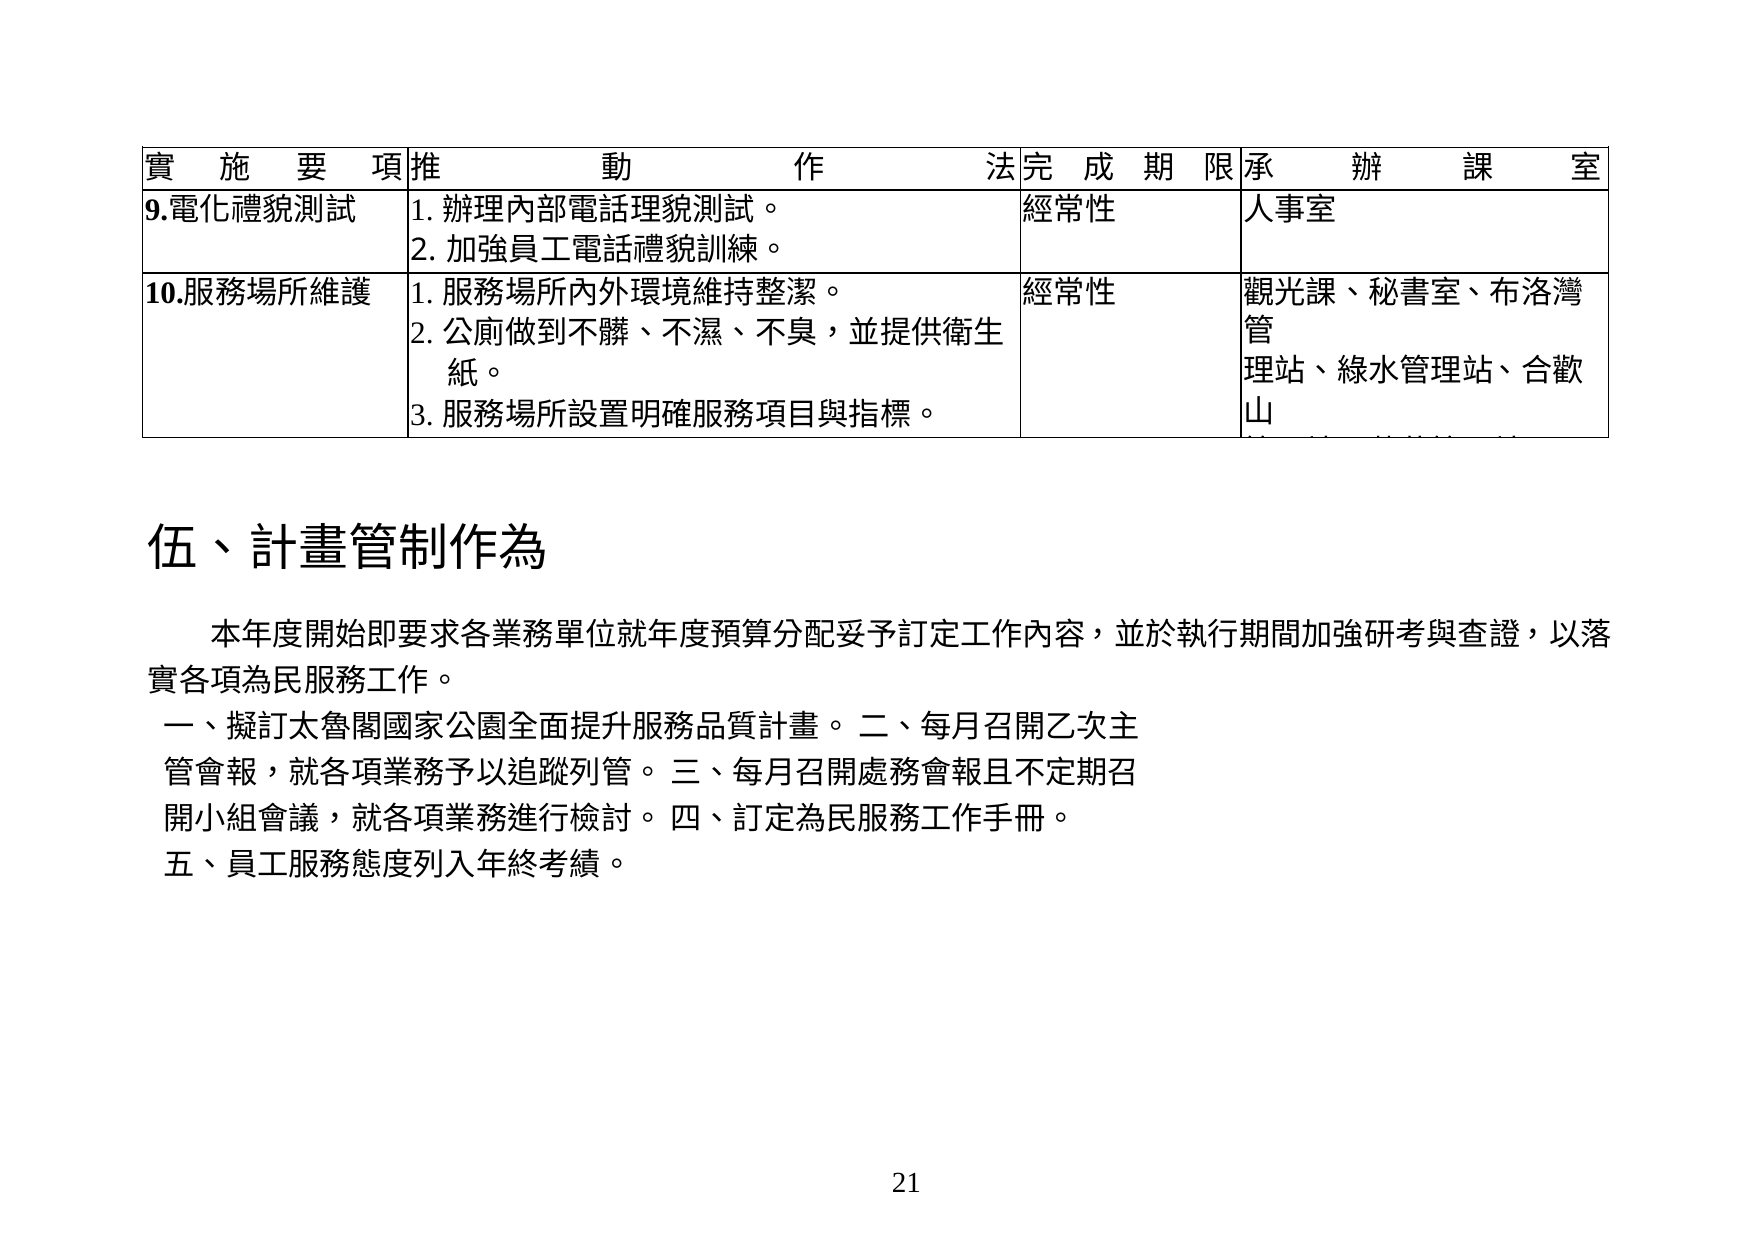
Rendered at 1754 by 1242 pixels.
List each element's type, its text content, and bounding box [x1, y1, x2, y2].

table_cell 經常性 [1021, 191, 1240, 272]
table_cell 10.服務場所維護 [143, 274, 407, 437]
table_cell 9.電化禮貌測試 [143, 191, 407, 272]
table_cell 1. 服務場所內外環境維持整潔。 2. 公廁做到不髒、不濕、不臭，並提供衛生 紙。 3. 服務場所設置明確服務項目與指標。 [409, 274, 1020, 437]
table_cell 人事室 [1242, 191, 1608, 272]
table_header 完 成 期 限 [1021, 148, 1240, 189]
table_cell 經常性 [1021, 274, 1240, 437]
text 一、擬訂太魯閣國家公園全面提升服務品質計畫。 二、每月召開乙次主管會報，就各項業務予以追蹤列管。 三、每月召開處務會報且不定期召開小組會議，就各項業務進行檢討。 四、訂定為民服務工作手冊。 [163, 701, 1140, 838]
text 本年度開始即要求各業務單位就年度預算分配妥予訂定工作內容，並於執行期間加強研考與查證，以落 實各項為民服務工作。 [148, 609, 1614, 701]
table_header 實 施 要 項 [143, 148, 407, 189]
text 伍、計畫管制作為 [148, 522, 1621, 590]
table_cell 觀光課、秘書室、布洛灣管 理站、綠水管理站、合歡山 管理站、蘇花管理站 [1242, 274, 1608, 437]
table_cell 1. 辦理內部電話理貌測試。 2. 加強員工電話禮貌訓練。 [409, 191, 1020, 272]
text 五、員工服務態度列入年終考績。 [163, 838, 1621, 883]
table_header 承 辦 課 室 [1242, 148, 1608, 189]
table_header 推 動 作 法 [409, 148, 1020, 189]
